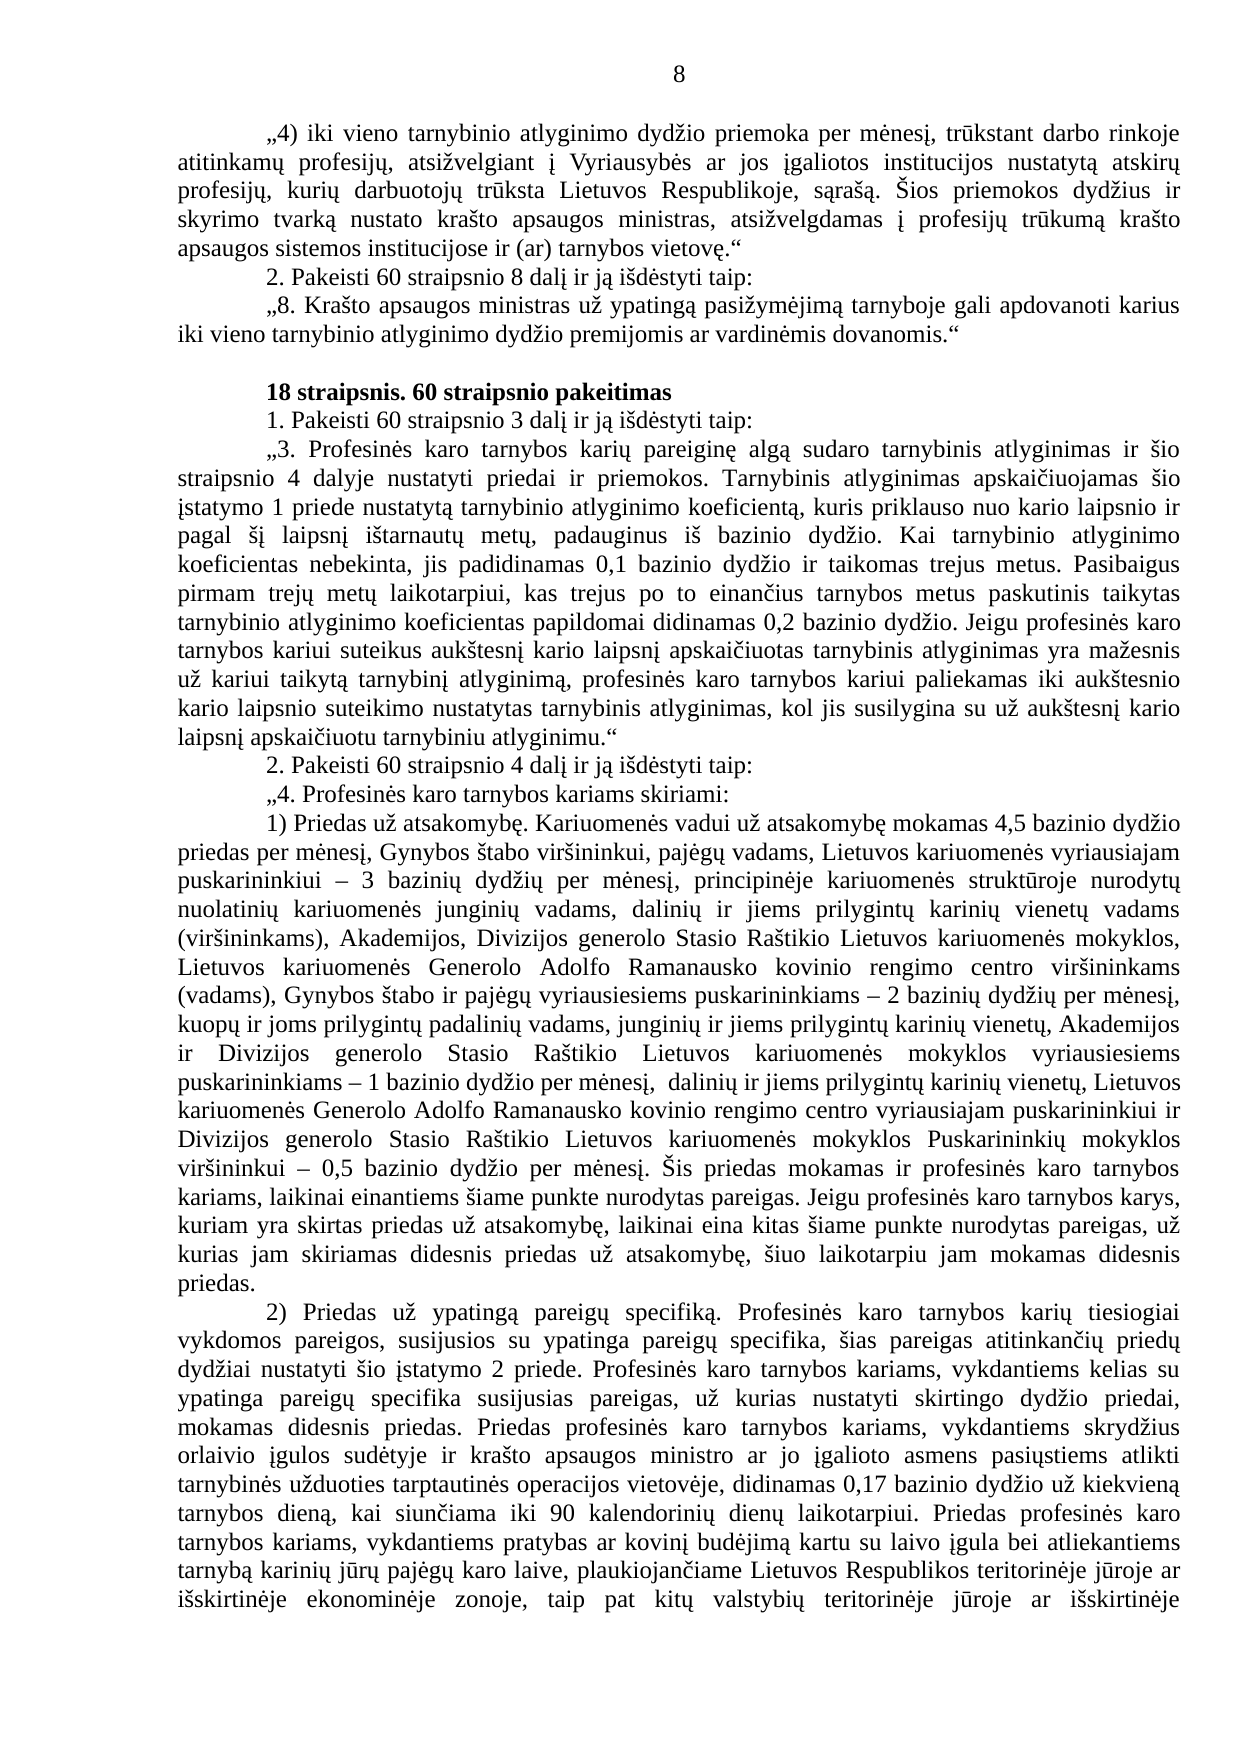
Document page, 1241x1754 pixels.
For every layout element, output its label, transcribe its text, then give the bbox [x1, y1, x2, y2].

text 2. Pakeisti 60 straipsnio 8 dalį ir ją išdėstyti taip: [177, 262, 1181, 291]
text 2) Priedas už ypatingą pareigų specifiką. Profesinės karo tarnybos karių tiesiogiai vykdomos pareigos, susijusios su ypatinga pareigų specifika, šias pareigas atitinkančių priedų dydžiai nustatyti šio įstatymo 2 priede. Profesinės karo tarnybos kariams, vykdantiems kelias su ypatinga pareigų specifika susijusias pareigas, už kurias nustatyti skirtingo dydžio priedai, mokamas didesnis priedas. Priedas profesinės karo tarnybos kariams, vykdantiems skrydžius orlaivio įgulos sudėtyje ir krašto apsaugos ministro ar jo įgalioto asmens pasiųstiems atlikti tarnybinės užduoties tarptautinės operacijos vietovėje, didinamas 0,17 bazinio dydžio už kiekvieną tarnybos dieną, kai siunčiama iki 90 kalendorinių dienų laikotarpiui. Priedas profesinės karo tarnybos kariams, vykdantiems pratybas ar kovinį budėjimą kartu su laivo įgula bei atliekantiems tarnybą karinių jūrų pajėgų karo laive, plaukiojančiame Lietuvos Respublikos teritorinėje jūroje ar išskirtinėje ekonominėje zonoje, taip pat kitų valstybių teritorinėje jūroje ar išskirtinėje [177, 1297, 1181, 1613]
text 18 straipsnis. 60 straipsnio pakeitimas [177, 377, 1181, 406]
text 1) Priedas už atsakomybę. Kariuomenės vadui už atsakomybę mokamas 4,5 bazinio dydžio priedas per mėnesį, Gynybos štabo viršininkui, pajėgų vadams, Lietuvos kariuomenės vyriausiajam puskarininkiui – 3 bazinių dydžių per mėnesį, principinėje kariuomenės struktūroje nurodytų nuolatinių kariuomenės junginių vadams, dalinių ir jiems prilygintų karinių vienetų vadams (viršininkams), Akademijos, Divizijos generolo Stasio Raštikio Lietuvos kariuomenės mokyklos, Lietuvos kariuomenės Generolo Adolfo Ramanausko kovinio rengimo centro viršininkams (vadams), Gynybos štabo ir pajėgų vyriausiesiems puskarininkiams – 2 bazinių dydžių per mėnesį, kuopų ir joms prilygintų padalinių vadams, junginių ir jiems prilygintų karinių vienetų, Akademijos ir Divizijos generolo Stasio Raštikio Lietuvos kariuomenės mokyklos vyriausiesiems puskarininkiams – 1 bazinio dydžio per mėnesį, dalinių ir jiems prilygintų karinių vienetų, Lietuvos kariuomenės Generolo Adolfo Ramanausko kovinio rengimo centro vyriausiajam puskarininkiui ir Divizijos generolo Stasio Raštikio Lietuvos kariuomenės mokyklos Puskarininkių mokyklos viršininkui – 0,5 bazinio dydžio per mėnesį. Šis priedas mokamas ir profesinės karo tarnybos kariams, laikinai einantiems šiame punkte nurodytas pareigas. Jeigu profesinės karo tarnybos karys, kuriam yra skirtas priedas už atsakomybę, laikinai eina kitas šiame punkte nurodytas pareigas, už kurias jam skiriamas didesnis priedas už atsakomybę, šiuo laikotarpiu jam mokamas didesnis priedas. [177, 808, 1181, 1297]
text „3. Profesinės karo tarnybos karių pareiginę algą sudaro tarnybinis atlyginimas ir šio straipsnio 4 dalyje nustatyti priedai ir priemokos. Tarnybinis atlyginimas apskaičiuojamas šio įstatymo 1 priede nustatytą tarnybinio atlyginimo koeficientą, kuris priklauso nuo kario laipsnio ir pagal šį laipsnį ištarnautų metų, padauginus iš bazinio dydžio. Kai tarnybinio atlyginimo koeficientas nebekinta, jis padidinamas 0,1 bazinio dydžio ir taikomas trejus metus. Pasibaigus pirmam trejų metų laikotarpiui, kas trejus po to einančius tarnybos metus paskutinis taikytas tarnybinio atlyginimo koeficientas papildomai didinamas 0,2 bazinio dydžio. Jeigu profesinės karo tarnybos kariui suteikus aukštesnį kario laipsnį apskaičiuotas tarnybinis atlyginimas yra mažesnis už kariui taikytą tarnybinį atlyginimą, profesinės karo tarnybos kariui paliekamas iki aukštesnio kario laipsnio suteikimo nustatytas tarnybinis atlyginimas, kol jis susilygina su už aukštesnį kario laipsnį apskaičiuotu tarnybiniu atlyginimu.“ [177, 434, 1181, 751]
text „4) iki vieno tarnybinio atlyginimo dydžio priemoka per mėnesį, trūkstant darbo rinkoje atitinkamų profesijų, atsižvelgiant į Vyriausybės ar jos įgaliotos institucijos nustatytą atskirų profesijų, kurių darbuotojų trūksta Lietuvos Respublikoje, sąrašą. Šios priemokos dydžius ir skyrimo tvarką nustato krašto apsaugos ministras, atsižvelgdamas į profesijų trūkumą krašto apsaugos sistemos institucijose ir (ar) tarnybos vietovę.“ [177, 118, 1181, 262]
text 1. Pakeisti 60 straipsnio 3 dalį ir ją išdėstyti taip: [177, 406, 1181, 434]
text 2. Pakeisti 60 straipsnio 4 dalį ir ją išdėstyti taip: [177, 751, 1181, 779]
text „8. Krašto apsaugos ministras už ypatingą pasižymėjimą tarnyboje gali apdovanoti karius iki vieno tarnybinio atlyginimo dydžio premijomis ar vardinėmis dovanomis.“ [177, 291, 1181, 348]
text „4. Profesinės karo tarnybos kariams skiriami: [177, 779, 1181, 808]
